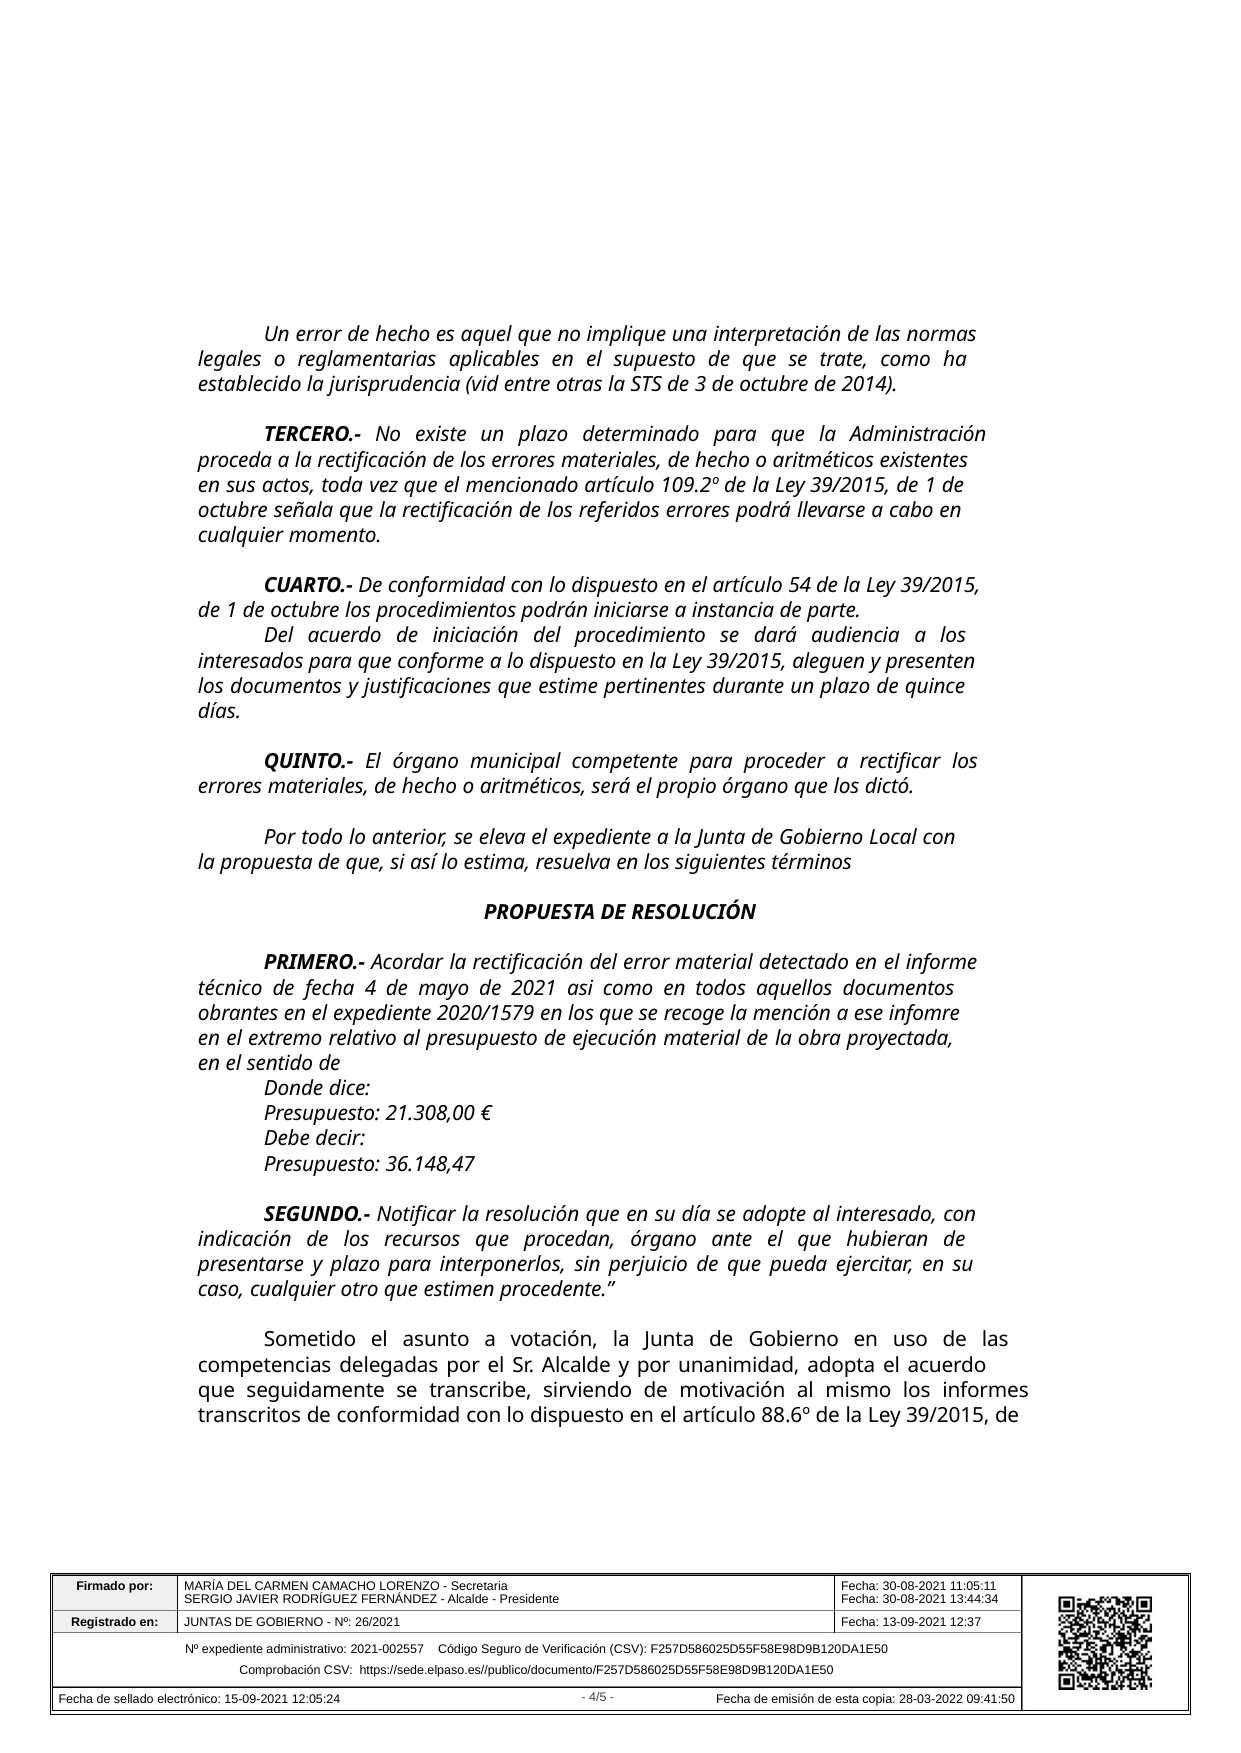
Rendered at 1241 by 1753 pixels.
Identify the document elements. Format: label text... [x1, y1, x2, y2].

text transcritos de conformidad con lo dispuesto en el artículo 88.6º de la Ley 39/2015, de [198, 1403, 1068, 1427]
picture [51, 1574, 1190, 1714]
text Donde dice: [264, 1076, 1068, 1100]
text proceda a la rectificación de los errores materiales, de hecho o aritméticos existentes [198, 448, 1068, 472]
text en sus actos, toda vez que el mencionado artículo 109.2º de la Ley 39/2015, de 1 de [198, 473, 1068, 497]
text indicación de los recursos que procedan, órgano ante el que hubieran de [198, 1227, 1068, 1251]
text días. [198, 699, 1068, 723]
text competencias delegadas por el Sr. Alcalde y por unanimidad, adopta el acuerdo [198, 1352, 1068, 1377]
text en el sentido de [198, 1051, 1068, 1075]
text Fecha: 30-08-2021 11:05:11 [841, 1579, 1022, 1593]
text PRIMERO.- Acordar la rectificación del error material detectado en el informe [264, 950, 1068, 975]
text Presupuesto: 21.308,00 € [264, 1101, 528, 1126]
text la propuesta de que, si así lo estima, resuelva en los siguientes términos [198, 850, 1068, 874]
text Fecha: 30-08-2021 13:44:34 [841, 1593, 1022, 1607]
text los documentos y justificaciones que estime pertinentes durante un plazo de quince [198, 673, 1068, 698]
text Del acuerdo de iniciación del procedimiento se dará audiencia a los [264, 623, 1068, 648]
text - 4/5 - [581, 1691, 633, 1705]
text Comprobación CSV: https://sede.elpaso.es//publico/documento/F257D586025D55F58E98D9B120DA1E50 [239, 1663, 914, 1677]
text que seguidamente se transcribe, sirviendo de motivación al mismo los informes [198, 1377, 1068, 1402]
text establecido la jurisprudencia (vid entre otras la STS de 3 de octubre de 2014). [198, 372, 1067, 397]
text Fecha de sellado electrónico: 15-09-2021 12:05:24 [58, 1692, 365, 1706]
text Sometido el asunto a votación, la Junta de Gobierno en uso de las [264, 1327, 1068, 1352]
text errores materiales, de hecho o aritméticos, será el propio órgano que los dictó. [198, 774, 1068, 799]
text Nº expediente administrativo: 2021-002557 Código Seguro de Verificación (CSV): F257D586025D55F58E98D9B120DA1E50 [185, 1642, 914, 1656]
text Presupuesto: 36.148,47 [264, 1151, 528, 1176]
text Registrado en: [71, 1615, 177, 1629]
text de 1 de octubre los procedimientos podrán iniciarse a instancia de parte. [198, 598, 1068, 623]
text CUARTO.- De conformidad con lo dispuesto en el artículo 54 de la Ley 39/2015, [264, 573, 1068, 598]
text legales o reglamentarias aplicables en el supuesto de que se trate, como ha [198, 347, 1067, 371]
text PROPUESTA DE RESOLUCIÓN [483, 899, 782, 924]
text Firmado por: [76, 1579, 172, 1593]
text interesados para que conforme a lo dispuesto en la Ley 39/2015, aleguen y presenten [198, 648, 1068, 673]
text Fecha de emisión de esta copia: 28-03-2022 09:41:50 [716, 1692, 1040, 1706]
text SERGIO JAVIER RODRÍGUEZ FERNÁNDEZ - Alcalde - Presidente [184, 1593, 586, 1607]
text cualquier momento. [198, 523, 1068, 547]
text Fecha: 13-09-2021 12:37 [841, 1615, 1002, 1629]
text QUINTO.- El órgano municipal competente para proceder a rectificar los [264, 748, 1068, 774]
text caso, cualquier otro que estimen procedente.” [198, 1277, 1068, 1302]
text en el extremo relativo al presupuesto de ejecución material de la obra proyectada, [198, 1026, 1068, 1050]
text TERCERO.- No existe un plazo determinado para que la Administración [264, 422, 1068, 447]
text técnico de fecha 4 de mayo de 2021 asi como en todos aquellos documentos [198, 975, 1068, 1000]
text octubre señala que la rectificación de los referidos errores podrá llevarse a cabo en [198, 498, 1068, 522]
text JUNTAS DE GOBIERNO - Nº: 26/2021 [184, 1615, 426, 1629]
text presentarse y plazo para interponerlos, sin perjuicio de que pueda ejercitar, en su [198, 1252, 1068, 1276]
text SEGUNDO.- Notificar la resolución que en su día se adopte al interesado, con [264, 1201, 1068, 1226]
text obrantes en el expediente 2020/1579 en los que se recoge la mención a ese infomre [198, 1000, 1068, 1025]
text Un error de hecho es aquel que no implique una interpretación de las normas [264, 322, 1067, 346]
text Por todo lo anterior, se eleva el expediente a la Junta de Gobierno Local con [264, 825, 1068, 849]
text MARÍA DEL CARMEN CAMACHO LORENZO - Secretaria [184, 1579, 586, 1593]
text Debe decir: [264, 1126, 528, 1151]
